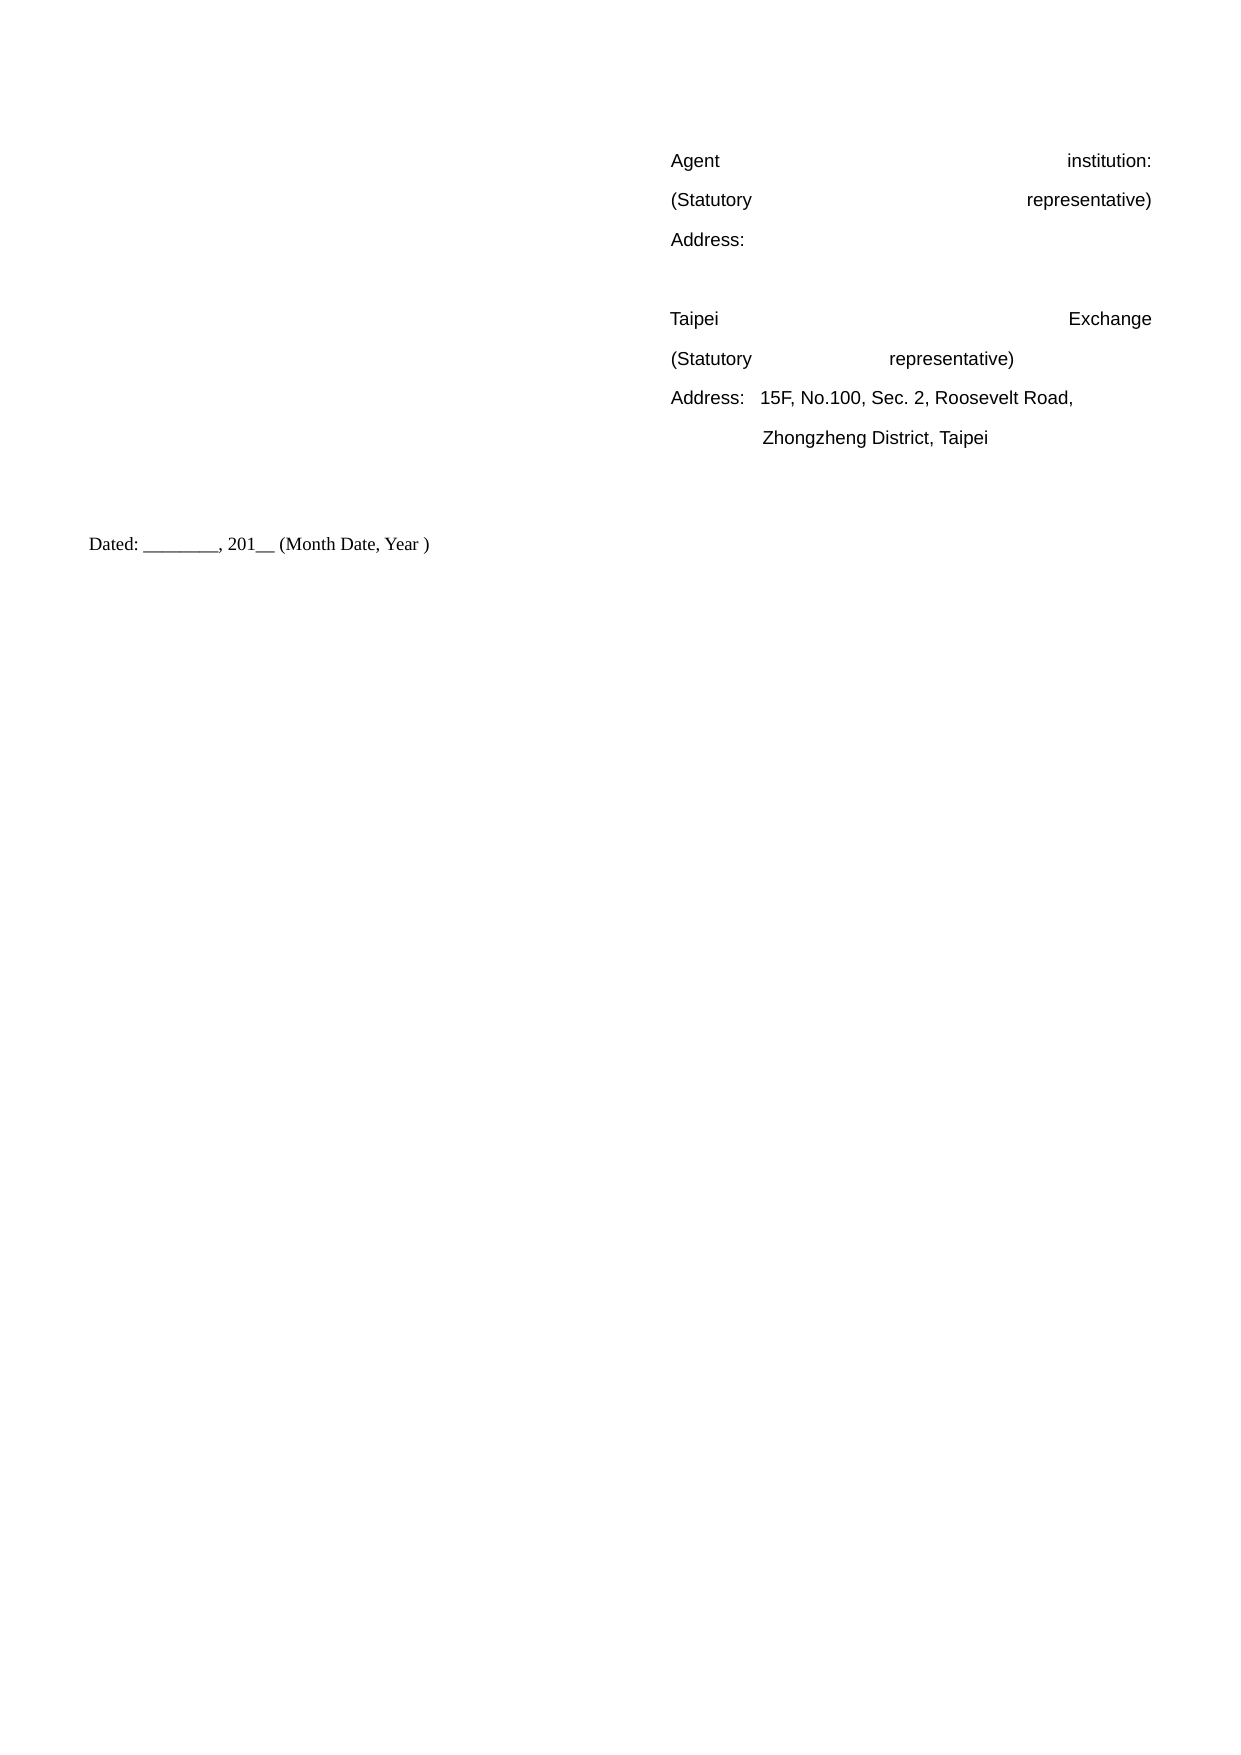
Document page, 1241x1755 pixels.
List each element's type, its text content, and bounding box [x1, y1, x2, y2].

text Agent institution: (Statutory representative) Address: [649, 96, 1152, 254]
text Dated: ________, 201__ (Month Date, Year ) [89, 533, 1152, 554]
text Zhongzheng District, Taipei [650, 412, 1152, 452]
text Taipei Exchange (Statutory representative) Address: 15F, No.100, Sec. 2, Roosevelt Road, [649, 294, 1152, 412]
